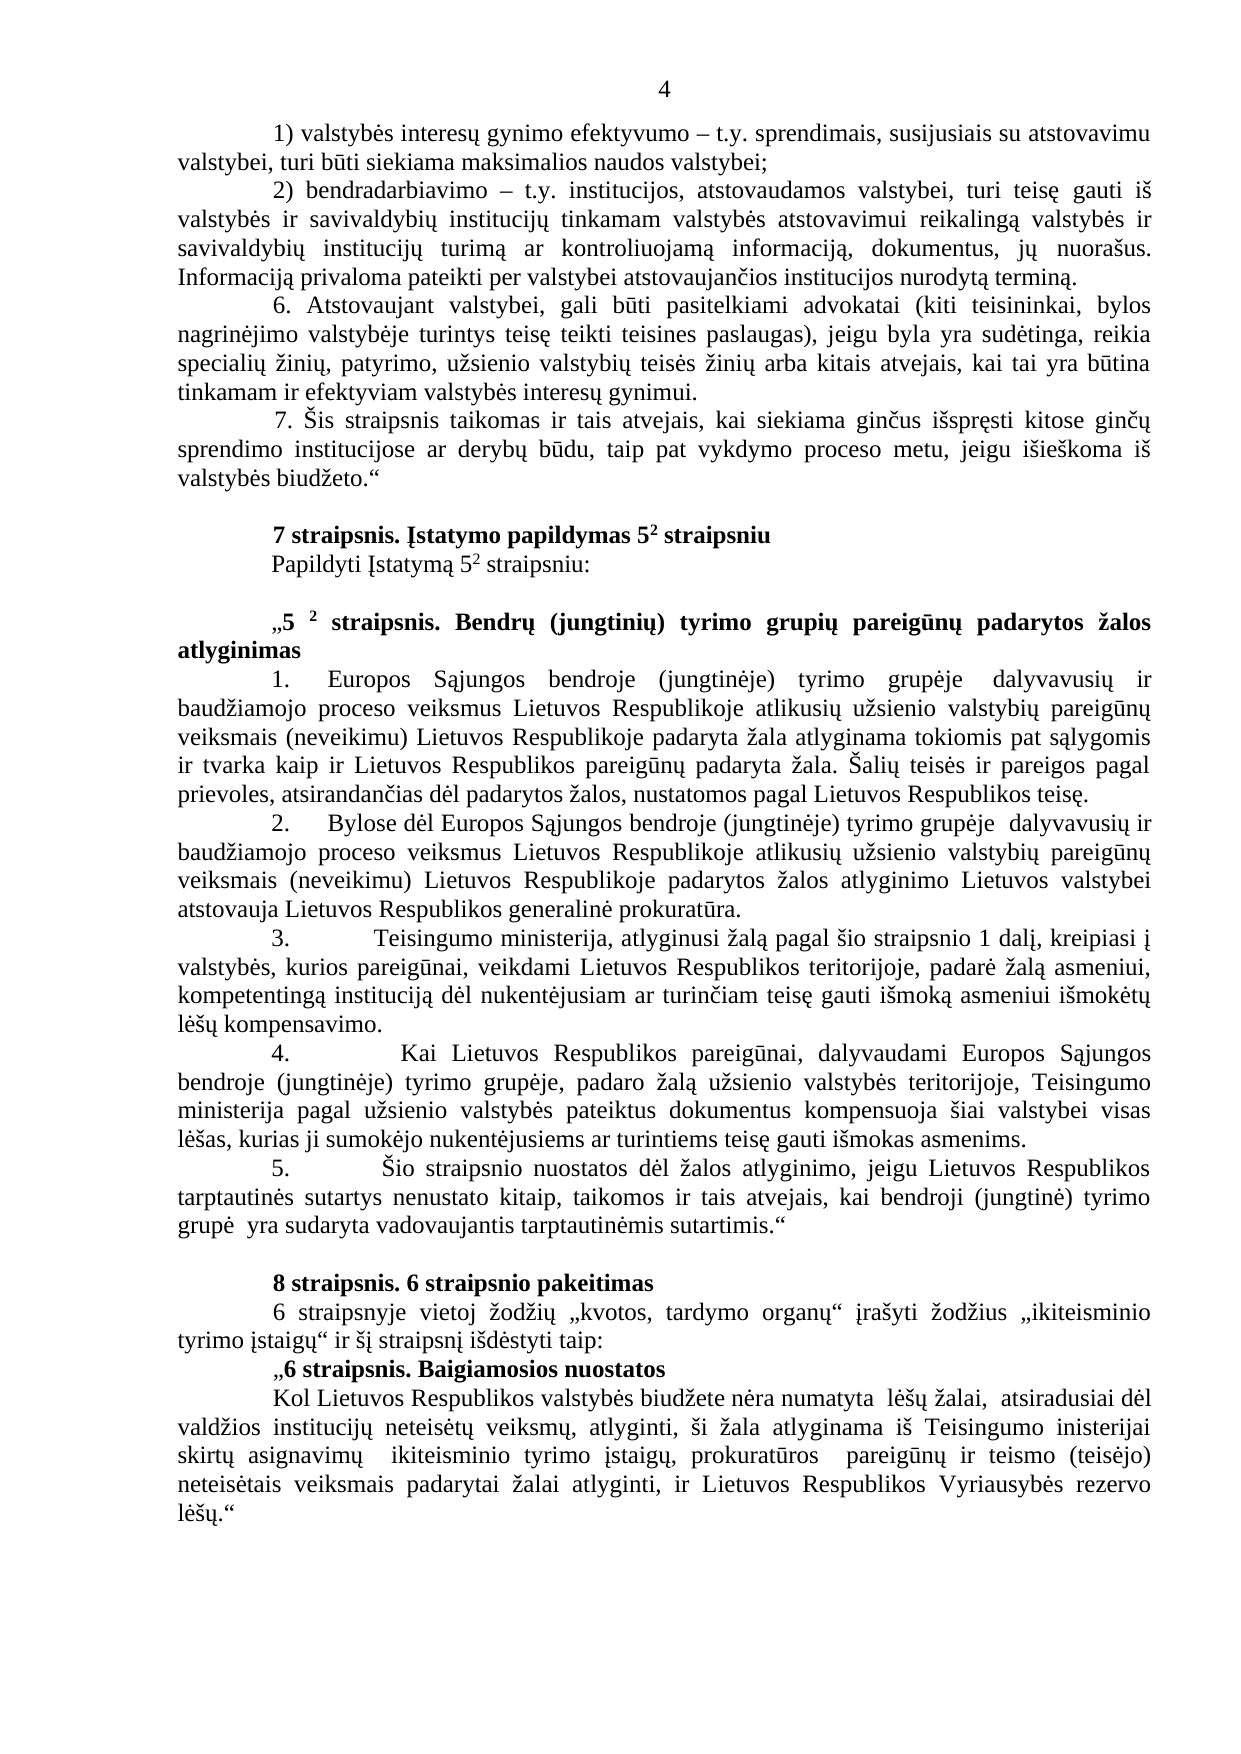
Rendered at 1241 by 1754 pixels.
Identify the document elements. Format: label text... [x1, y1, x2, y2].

text Papildyti Įstatymą 52 straipsniu: [177, 549, 1152, 578]
text 8 straipsnis. 6 straipsnio pakeitimas [177, 1268, 1152, 1297]
text 5. Šio straipsnio nuostatos dėl žalos atlyginimo, jeigu Lietuvos Respublikos tarptautinės sutartys nenustato kitaip, taikomos ir tais atvejais, kai bendroji (jungtinė) tyrimo grupė yra sudaryta vadovaujantis tarptautinėmis sutartimis.“ [177, 1153, 1152, 1239]
text 4. Kai Lietuvos Respublikos pareigūnai, dalyvaudami Europos Sąjungos bendroje (jungtinėje) tyrimo grupėje, padaro žalą užsienio valstybės teritorijoje, Teisingumo ministerija pagal užsienio valstybės pateiktus dokumentus kompensuoja šiai valstybei visas lėšas, kurias ji sumokėjo nukentėjusiems ar turintiems teisę gauti išmokas asmenims. [177, 1038, 1152, 1153]
text 6. Atstovaujant valstybei, gali būti pasitelkiami advokatai (kiti teisininkai, bylos nagrinėjimo valstybėje turintys teisę teikti teisines paslaugas), jeigu byla yra sudėtinga, reikia specialių žinių, patyrimo, užsienio valstybių teisės žinių arba kitais atvejais, kai tai yra būtina tinkamam ir efektyviam valstybės interesų gynimui. [177, 291, 1152, 406]
text Kol Lietuvos Respublikos valstybės biudžete nėra numatyta lėšų žalai, atsiradusiai dėl valdžios institucijų neteisėtų veiksmų, atlyginti, ši žala atlyginama iš Teisingumo inisterijai skirtų asignavimų ikiteisminio tyrimo įstaigų, prokuratūros pareigūnų ir teismo (teisėjo) neteisėtais veiksmais padarytai žalai atlyginti, ir Lietuvos Respublikos Vyriausybės rezervo lėšų.“ [177, 1383, 1152, 1527]
text „6 straipsnis. Baigiamosios nuostatos [177, 1354, 1152, 1383]
text 2. Bylose dėl Europos Sąjungos bendroje (jungtinėje) tyrimo grupėje dalyvavusių ir baudžiamojo proceso veiksmus Lietuvos Respublikoje atlikusių užsienio valstybių pareigūnų veiksmais (neveikimu) Lietuvos Respublikoje padarytos žalos atlyginimo Lietuvos valstybei atstovauja Lietuvos Respublikos generalinė prokuratūra. [177, 808, 1152, 923]
text 7. Šis straipsnis taikomas ir tais atvejais, kai siekiama ginčus išspręsti kitose ginčų sprendimo institucijose ar derybų būdu, taip pat vykdymo proceso metu, jeigu išieškoma iš valstybės biudžeto.“ [177, 406, 1152, 492]
text 1. Europos Sąjungos bendroje (jungtinėje) tyrimo grupėje dalyvavusių ir baudžiamojo proceso veiksmus Lietuvos Respublikoje atlikusių užsienio valstybių pareigūnų veiksmais (neveikimu) Lietuvos Respublikoje padaryta žala atlyginama tokiomis pat sąlygomis ir tvarka kaip ir Lietuvos Respublikos pareigūnų padaryta žala. Šalių teisės ir pareigos pagal prievoles, atsirandančias dėl padarytos žalos, nustatomos pagal Lietuvos Respublikos teisę. [177, 664, 1152, 808]
text 6 straipsnyje vietoj žodžių „kvotos, tardymo organų“ įrašyti žodžius „ikiteisminio tyrimo įstaigų“ ir šį straipsnį išdėstyti taip: [177, 1297, 1152, 1354]
text 2) bendradarbiavimo – t.y. institucijos, atstovaudamos valstybei, turi teisę gauti iš valstybės ir savivaldybių institucijų tinkamam valstybės atstovavimui reikalingą valstybės ir savivaldybių institucijų turimą ar kontroliuojamą informaciją, dokumentus, jų nuorašus. Informaciją privaloma pateikti per valstybei atstovaujančios institucijos nurodytą terminą. [177, 176, 1152, 291]
text 7 straipsnis. Įstatymo papildymas 52 straipsniu [177, 521, 1152, 549]
text „5 2 straipsnis. Bendrų (jungtinių) tyrimo grupių pareigūnų padarytos žalos atlyginimas [177, 607, 1152, 664]
text 1) valstybės interesų gynimo efektyvumo – t.y. sprendimais, susijusiais su atstovavimu valstybei, turi būti siekiama maksimalios naudos valstybei; [177, 118, 1152, 176]
text 3. Teisingumo ministerija, atlyginusi žalą pagal šio straipsnio 1 dalį, kreipiasi į valstybės, kurios pareigūnai, veikdami Lietuvos Respublikos teritorijoje, padarė žalą asmeniui, kompetentingą instituciją dėl nukentėjusiam ar turinčiam teisę gauti išmoką asmeniui išmokėtų lėšų kompensavimo. [177, 923, 1152, 1038]
